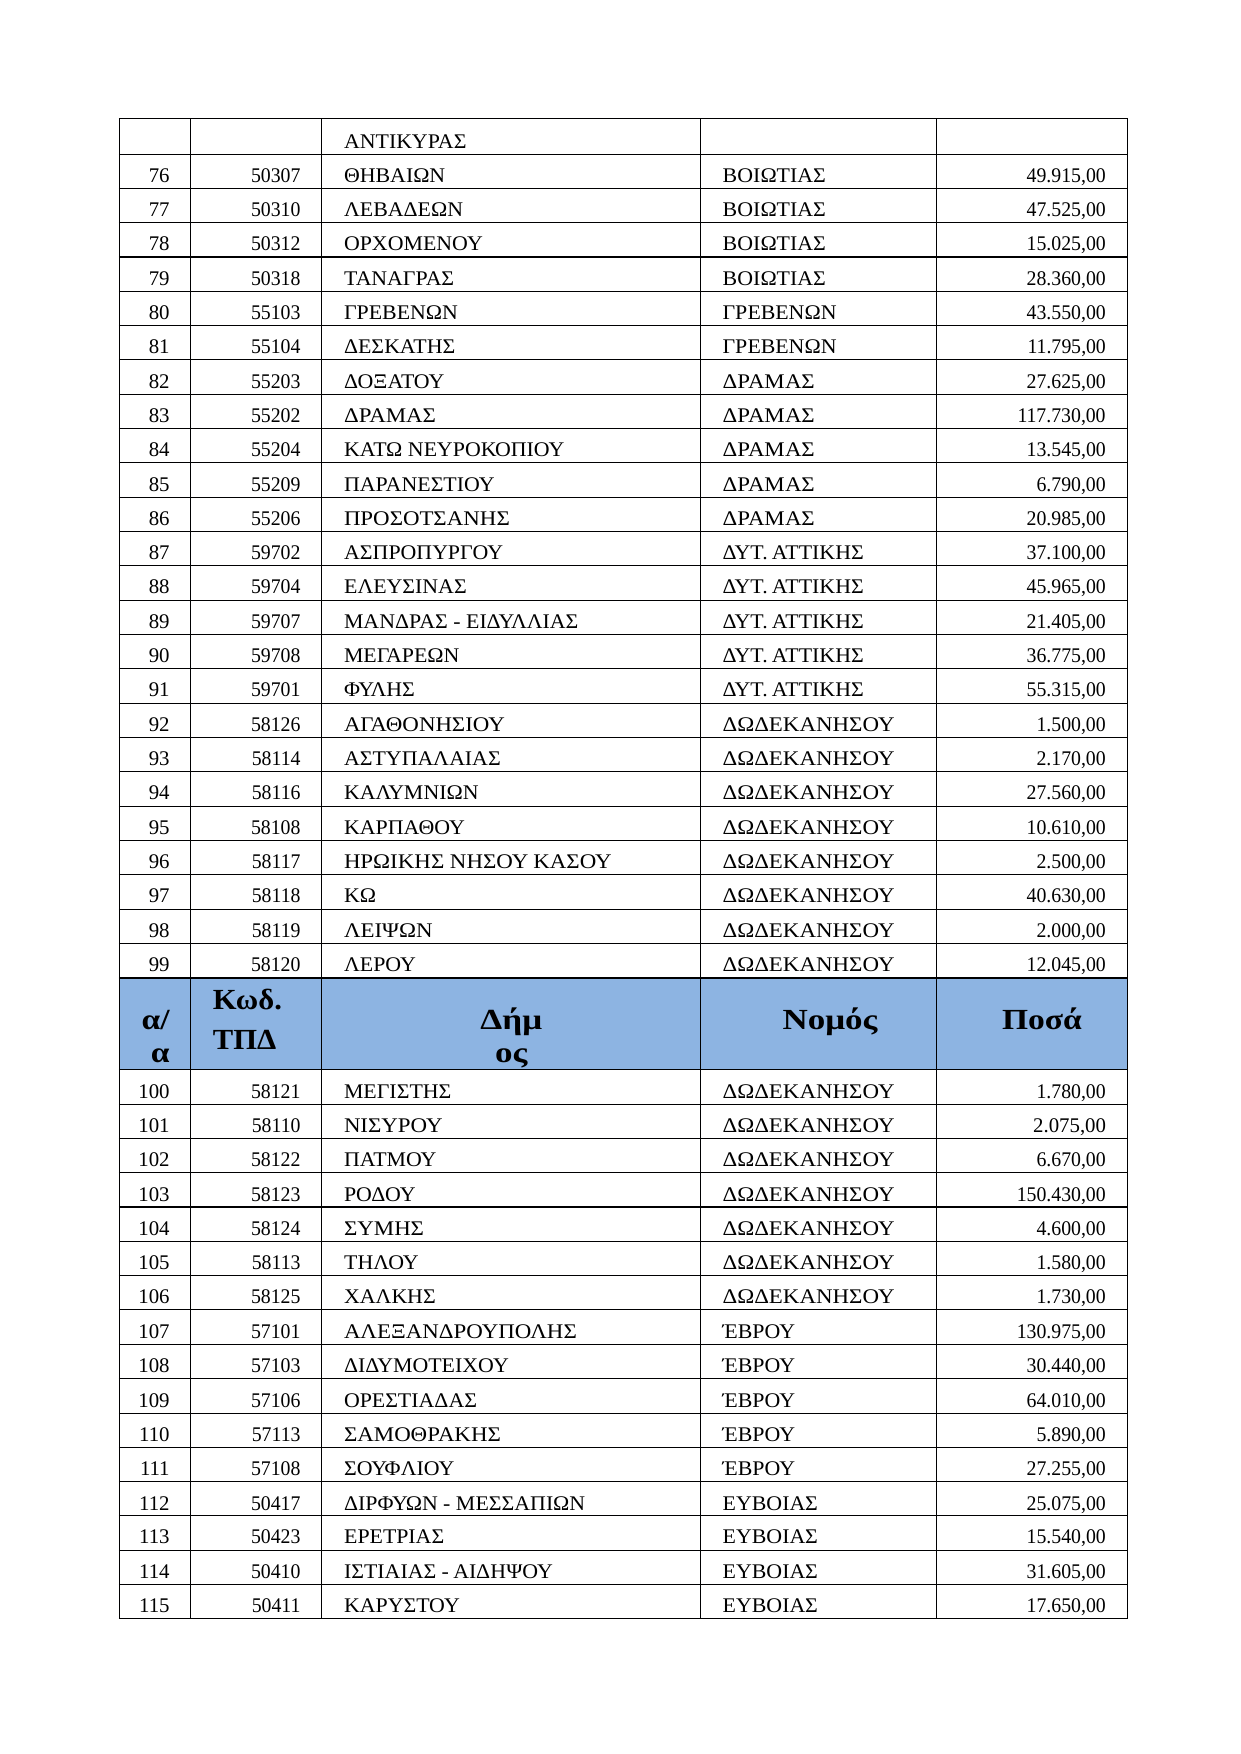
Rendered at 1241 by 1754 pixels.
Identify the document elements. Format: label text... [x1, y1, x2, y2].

table_cell ΜΑΝΔΡΑΣ - ΕΙΔΥΛΛΙΑΣ [322, 601, 700, 634]
table_cell 1.580,00 [937, 1242, 1127, 1275]
table_cell ΔΙΔΥΜΟΤΕΙΧΟΥ [322, 1345, 700, 1378]
table_cell 58126 [191, 704, 321, 737]
table_cell 55204 [191, 429, 321, 462]
table_cell 98 [120, 910, 190, 943]
table_cell 50310 [191, 189, 321, 222]
table_cell ΔΩΔΕΚΑΝΗΣΟΥ [701, 875, 936, 908]
table_cell ΓΡΕΒΕΝΩΝ [701, 292, 936, 325]
table_cell 43.550,00 [937, 292, 1127, 325]
table_cell ΒΟΙΩΤΙΑΣ [701, 223, 936, 256]
table_cell [701, 119, 936, 153]
table_cell 115 [120, 1585, 190, 1618]
table_cell ΓΡΕΒΕΝΩΝ [322, 292, 700, 325]
table_cell ΈΒΡΟΥ [701, 1310, 936, 1344]
table_cell ΡΟΔΟΥ [322, 1173, 700, 1206]
table_cell 11.795,00 [937, 326, 1127, 359]
table_cell 58118 [191, 875, 321, 908]
table_cell - ΑΝΤΙΚΥΡΑΣ [322, 119, 700, 153]
table_cell 102 [120, 1139, 190, 1172]
table_cell ΔΩΔΕΚΑΝΗΣΟΥ [701, 1139, 936, 1172]
table_cell 101 [120, 1105, 190, 1138]
table_cell 97 [120, 875, 190, 908]
table_cell 58113 [191, 1242, 321, 1275]
table_cell 104 [120, 1208, 190, 1241]
table_cell 100 [120, 1070, 190, 1103]
table_cell 58125 [191, 1276, 321, 1309]
table_cell [120, 119, 190, 153]
table_cell 92 [120, 704, 190, 737]
table_cell 79 [120, 258, 190, 291]
table_cell ΧΑΛΚΗΣ [322, 1276, 700, 1309]
table_cell ΔΩΔΕΚΑΝΗΣΟΥ [701, 738, 936, 771]
table_cell 106 [120, 1276, 190, 1309]
table_cell 47.525,00 [937, 189, 1127, 222]
table_cell 59707 [191, 601, 321, 634]
table_cell 55209 [191, 463, 321, 497]
table_cell 150.430,00 [937, 1173, 1127, 1206]
table_cell 58123 [191, 1173, 321, 1206]
table_cell 30.440,00 [937, 1345, 1127, 1378]
table_cell 55104 [191, 326, 321, 359]
table_cell ΔΥΤ. ΑΤΤΙΚΗΣ [701, 566, 936, 600]
table_cell 107 [120, 1310, 190, 1344]
table_cell ΒΟΙΩΤΙΑΣ [701, 258, 936, 291]
table_cell ΕΥΒΟΙΑΣ [701, 1551, 936, 1584]
table_cell ΔΡΑΜΑΣ [701, 395, 936, 428]
table_cell 28.360,00 [937, 258, 1127, 291]
table_cell 55.315,00 [937, 669, 1127, 703]
table_cell 27.625,00 [937, 360, 1127, 394]
table_cell 108 [120, 1345, 190, 1378]
table_cell 6.790,00 [937, 463, 1127, 497]
table_cell ΕΥΒΟΙΑΣ [701, 1516, 936, 1550]
table_cell 80 [120, 292, 190, 325]
table_cell 58119 [191, 910, 321, 943]
table_cell ΙΣΤΙΑΙΑΣ - ΑΙΔΗΨΟΥ [322, 1551, 700, 1584]
table_cell 95 [120, 807, 190, 840]
table_cell ΔΩΔΕΚΑΝΗΣΟΥ [701, 1105, 936, 1138]
table_cell 58108 [191, 807, 321, 840]
table_cell 15.540,00 [937, 1516, 1127, 1550]
table_cell ΟΡΕΣΤΙΑΔΑΣ [322, 1379, 700, 1412]
table_cell ΔΡΑΜΑΣ [322, 395, 700, 428]
table_cell 50307 [191, 155, 321, 188]
table_cell ΔΕΣΚΑΤΗΣ [322, 326, 700, 359]
table_cell 82 [120, 360, 190, 394]
table_cell ΚΑΤΩ ΝΕΥΡΟΚΟΠΙΟΥ [322, 429, 700, 462]
table_cell ΔΥΤ. ΑΤΤΙΚΗΣ [701, 532, 936, 565]
table_cell ΔΡΑΜΑΣ [701, 498, 936, 531]
table_cell 58121 [191, 1070, 321, 1103]
table_cell 20.985,00 [937, 498, 1127, 531]
table_cell 40.630,00 [937, 875, 1127, 908]
table_cell 81 [120, 326, 190, 359]
table_cell ΜΕΓΑΡΕΩΝ [322, 635, 700, 668]
table_cell ΔΩΔΕΚΑΝΗΣΟΥ [701, 841, 936, 874]
table_cell 10.610,00 [937, 807, 1127, 840]
table_cell 50417 [191, 1482, 321, 1515]
table_cell 2.500,00 [937, 841, 1127, 874]
table_cell 17.650,00 [937, 1585, 1127, 1618]
table_cell ΔΡΑΜΑΣ [701, 360, 936, 394]
table_cell ΕΡΕΤΡΙΑΣ [322, 1516, 700, 1550]
table_cell 90 [120, 635, 190, 668]
table_cell ΠΑΡΑΝΕΣΤΙΟΥ [322, 463, 700, 497]
table_cell 103 [120, 1173, 190, 1206]
table_cell 57106 [191, 1379, 321, 1412]
table_cell 49.915,00 [937, 155, 1127, 188]
table_cell 76 [120, 155, 190, 188]
table_cell 85 [120, 463, 190, 497]
table_cell ΔΩΔΕΚΑΝΗΣΟΥ [701, 772, 936, 806]
table_cell ΚΑΛΥΜΝΙΩΝ [322, 772, 700, 806]
table_cell ΑΣΤΥΠΑΛΑΙΑΣ [322, 738, 700, 771]
table_cell 58122 [191, 1139, 321, 1172]
table_cell ΔΩΔΕΚΑΝΗΣΟΥ [701, 807, 936, 840]
table_cell 109 [120, 1379, 190, 1412]
table_cell 84 [120, 429, 190, 462]
table_cell ΔΡΑΜΑΣ [701, 463, 936, 497]
table_cell 50312 [191, 223, 321, 256]
table_header Κωδ. ΤΠΔ [191, 979, 321, 1069]
table_cell 58114 [191, 738, 321, 771]
table_cell 91 [120, 669, 190, 703]
table_cell 88 [120, 566, 190, 600]
table_cell ΔΩΔΕΚΑΝΗΣΟΥ [701, 1070, 936, 1103]
table_cell ΠΡΟΣΟΤΣΑΝΗΣ [322, 498, 700, 531]
table_cell 2.170,00 [937, 738, 1127, 771]
table_cell 57101 [191, 1310, 321, 1344]
table_cell 77 [120, 189, 190, 222]
table_cell ΚΩ [322, 875, 700, 908]
table_cell ΔΡΑΜΑΣ [701, 429, 936, 462]
table_cell ΛΕΒΑΔΕΩΝ [322, 189, 700, 222]
table_cell 111 [120, 1448, 190, 1481]
table_header Δήμος [322, 979, 700, 1069]
table_cell 57108 [191, 1448, 321, 1481]
table_cell 1.780,00 [937, 1070, 1127, 1103]
table_cell 55206 [191, 498, 321, 531]
table_cell ΕΥΒΟΙΑΣ [701, 1482, 936, 1515]
table_cell ΣΟΥΦΛΙΟΥ [322, 1448, 700, 1481]
table_cell 83 [120, 395, 190, 428]
table_cell 25.075,00 [937, 1482, 1127, 1515]
table_cell 50411 [191, 1585, 321, 1618]
table_cell [937, 119, 1127, 153]
table_cell 117.730,00 [937, 395, 1127, 428]
table_cell ΔΟΞΑΤΟΥ [322, 360, 700, 394]
table_cell ΔΩΔΕΚΑΝΗΣΟΥ [701, 1276, 936, 1309]
table_cell 58120 [191, 944, 321, 977]
table_cell ΓΡΕΒΕΝΩΝ [701, 326, 936, 359]
table_cell 93 [120, 738, 190, 771]
table_cell 37.100,00 [937, 532, 1127, 565]
table_cell 1.730,00 [937, 1276, 1127, 1309]
table_cell 12.045,00 [937, 944, 1127, 977]
table_cell 87 [120, 532, 190, 565]
table_cell 99 [120, 944, 190, 977]
table_cell ΜΕΓΙΣΤΗΣ [322, 1070, 700, 1103]
table_cell ΠΑΤΜΟΥ [322, 1139, 700, 1172]
table_cell 13.545,00 [937, 429, 1127, 462]
table_cell ΑΣΠΡΟΠΥΡΓΟΥ [322, 532, 700, 565]
table_cell 57103 [191, 1345, 321, 1378]
table_cell 59701 [191, 669, 321, 703]
table_cell ΈΒΡΟΥ [701, 1448, 936, 1481]
table_cell ΝΙΣΥΡΟΥ [322, 1105, 700, 1138]
table_cell ΘΗΒΑΙΩΝ [322, 155, 700, 188]
table_cell ΒΟΙΩΤΙΑΣ [701, 155, 936, 188]
table_cell 59704 [191, 566, 321, 600]
table_cell 27.255,00 [937, 1448, 1127, 1481]
table_cell 55103 [191, 292, 321, 325]
table_cell 5.890,00 [937, 1414, 1127, 1447]
table_cell 58117 [191, 841, 321, 874]
table_cell ΈΒΡΟΥ [701, 1345, 936, 1378]
table_cell 4.600,00 [937, 1208, 1127, 1241]
table_cell 27.560,00 [937, 772, 1127, 806]
table_cell ΑΛΕΞΑΝΔΡΟΥΠΟΛΗΣ [322, 1310, 700, 1344]
table_cell ΚΑΡΥΣΤΟΥ [322, 1585, 700, 1618]
table_cell 45.965,00 [937, 566, 1127, 600]
table_cell 58110 [191, 1105, 321, 1138]
table_cell ΑΓΑΘΟΝΗΣΙΟΥ [322, 704, 700, 737]
table_cell ΣΑΜΟΘΡΑΚΗΣ [322, 1414, 700, 1447]
table_cell 15.025,00 [937, 223, 1127, 256]
table_cell 89 [120, 601, 190, 634]
table_cell ΈΒΡΟΥ [701, 1379, 936, 1412]
table_cell ΔΥΤ. ΑΤΤΙΚΗΣ [701, 669, 936, 703]
table_cell ΔΩΔΕΚΑΝΗΣΟΥ [701, 944, 936, 977]
table_cell ΕΥΒΟΙΑΣ [701, 1585, 936, 1618]
table_cell 50410 [191, 1551, 321, 1584]
table_cell ΒΟΙΩΤΙΑΣ [701, 189, 936, 222]
table_cell 114 [120, 1551, 190, 1584]
table_cell 1.500,00 [937, 704, 1127, 737]
table_cell 94 [120, 772, 190, 806]
table_cell ΔΥΤ. ΑΤΤΙΚΗΣ [701, 635, 936, 668]
table_cell 2.075,00 [937, 1105, 1127, 1138]
table_cell 59702 [191, 532, 321, 565]
table_cell ΔΩΔΕΚΑΝΗΣΟΥ [701, 1173, 936, 1206]
table_cell 2.000,00 [937, 910, 1127, 943]
table_cell ΔΩΔΕΚΑΝΗΣΟΥ [701, 1242, 936, 1275]
table_cell ΤΗΛΟΥ [322, 1242, 700, 1275]
table_cell 50318 [191, 258, 321, 291]
table_cell ΔΩΔΕΚΑΝΗΣΟΥ [701, 704, 936, 737]
table_cell 55203 [191, 360, 321, 394]
table_cell ΗΡΩΙΚΗΣ ΝΗΣΟΥ ΚΑΣΟΥ [322, 841, 700, 874]
table_cell ΔΩΔΕΚΑΝΗΣΟΥ [701, 1208, 936, 1241]
table_cell 130.975,00 [937, 1310, 1127, 1344]
table_cell ΣΥΜΗΣ [322, 1208, 700, 1241]
table_cell 96 [120, 841, 190, 874]
table_cell 55202 [191, 395, 321, 428]
table_cell ΤΑΝΑΓΡΑΣ [322, 258, 700, 291]
table_cell 6.670,00 [937, 1139, 1127, 1172]
table_cell 57113 [191, 1414, 321, 1447]
table_cell 78 [120, 223, 190, 256]
table_cell ΈΒΡΟΥ [701, 1414, 936, 1447]
table_cell ΔΙΡΦΥΩΝ - ΜΕΣΣΑΠΙΩΝ [322, 1482, 700, 1515]
table_cell [191, 119, 321, 153]
table_cell 31.605,00 [937, 1551, 1127, 1584]
table_cell 110 [120, 1414, 190, 1447]
table_cell ΛΕΡΟΥ [322, 944, 700, 977]
table_cell ΚΑΡΠΑΘΟΥ [322, 807, 700, 840]
table_cell 105 [120, 1242, 190, 1275]
table_cell 59708 [191, 635, 321, 668]
table_header Ποσά [937, 979, 1127, 1069]
table_cell 36.775,00 [937, 635, 1127, 668]
table_header α/α [120, 979, 190, 1069]
table_cell 21.405,00 [937, 601, 1127, 634]
table_cell ΦΥΛΗΣ [322, 669, 700, 703]
table_cell ΔΩΔΕΚΑΝΗΣΟΥ [701, 910, 936, 943]
table_cell 112 [120, 1482, 190, 1515]
table_cell ΛΕΙΨΩΝ [322, 910, 700, 943]
table_cell 50423 [191, 1516, 321, 1550]
table_cell 113 [120, 1516, 190, 1550]
table_cell ΟΡΧΟΜΕΝΟΥ [322, 223, 700, 256]
table_cell 58124 [191, 1208, 321, 1241]
table_cell 58116 [191, 772, 321, 806]
table_header Νομός [701, 979, 936, 1069]
table_cell ΕΛΕΥΣΙΝΑΣ [322, 566, 700, 600]
table_cell 64.010,00 [937, 1379, 1127, 1412]
table_cell ΔΥΤ. ΑΤΤΙΚΗΣ [701, 601, 936, 634]
table_cell 86 [120, 498, 190, 531]
